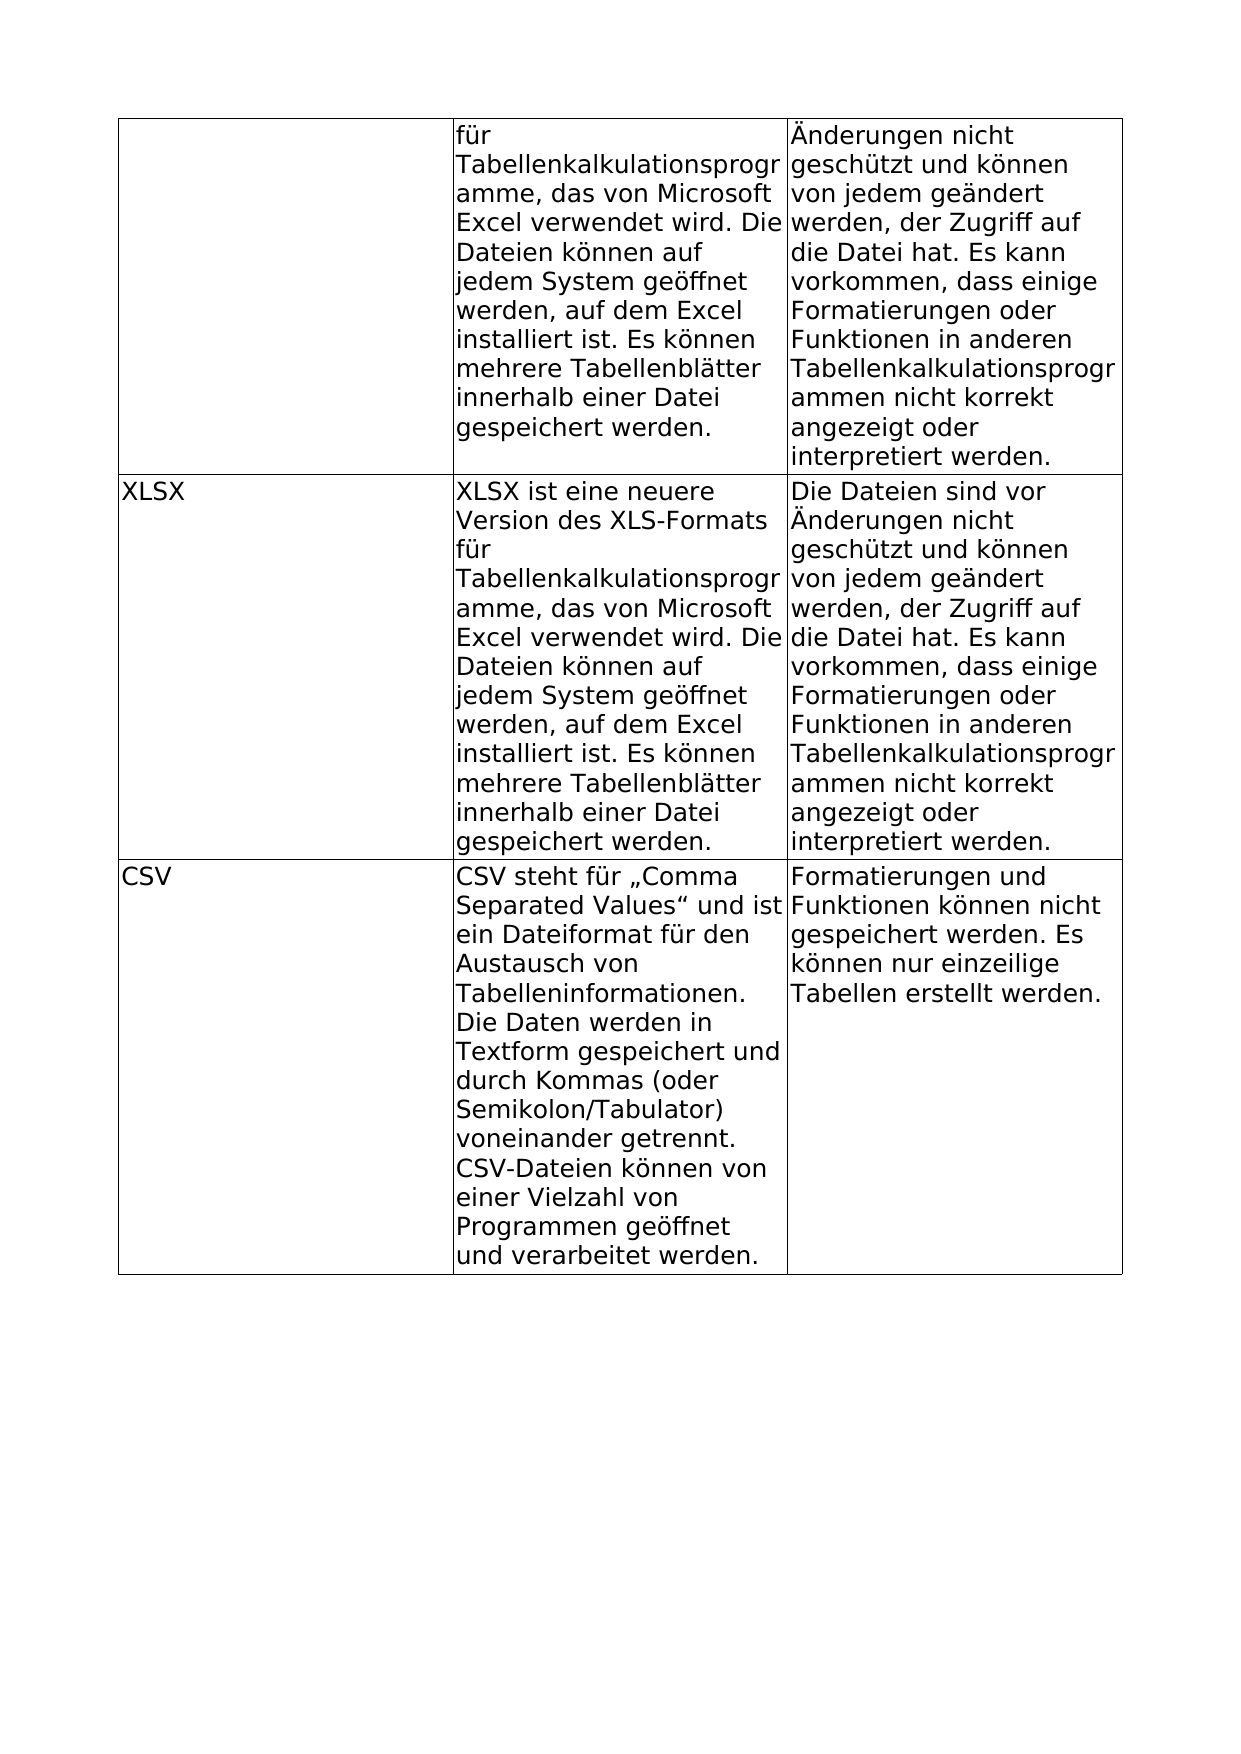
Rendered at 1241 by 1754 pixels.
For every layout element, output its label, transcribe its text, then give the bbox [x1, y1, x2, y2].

table_cell Änderungen nicht geschützt und können von jedem geändert werden, der Zugriff auf die Datei hat. Es kann vorkommen, dass einige Formatierungen oder Funktionen in anderen Tabellenkalkulationsprogrammen nicht korrekt angezeigt oder interpretiert werden. [788, 119, 1122, 474]
table_cell XLSX ist eine neuere Version des XLS-Formats für Tabellenkalkulationsprogramme, das von Microsoft Excel verwendet wird. Die Dateien können auf jedem System geöffnet werden, auf dem Excel installiert ist. Es können mehrere Tabellenblätter innerhalb einer Datei gespeichert werden. [454, 475, 787, 859]
table_cell für Tabellenkalkulationsprogramme, das von Microsoft Excel verwendet wird. Die Dateien können auf jedem System geöffnet werden, auf dem Excel installiert ist. Es können mehrere Tabellenblätter innerhalb einer Datei gespeichert werden. [454, 119, 787, 474]
table_cell [119, 119, 453, 474]
table_cell Formatierungen und Funktionen können nicht gespeichert werden. Es können nur einzeilige Tabellen erstellt werden. [788, 860, 1122, 1273]
table_cell CSV [119, 860, 453, 1273]
table_cell Die Dateien sind vor Änderungen nicht geschützt und können von jedem geändert werden, der Zugriff auf die Datei hat. Es kann vorkommen, dass einige Formatierungen oder Funktionen in anderen Tabellenkalkulationsprogrammen nicht korrekt angezeigt oder interpretiert werden. [788, 475, 1122, 859]
table_cell XLSX [119, 475, 453, 859]
table_cell CSV steht für „Comma Separated Values“ und ist ein Dateiformat für den Austausch von Tabelleninformationen. Die Daten werden in Textform gespeichert und durch Kommas (oder Semikolon/Tabulator) voneinander getrennt. CSV-Dateien können von einer Vielzahl von Programmen geöffnet und verarbeitet werden. [454, 860, 787, 1273]
